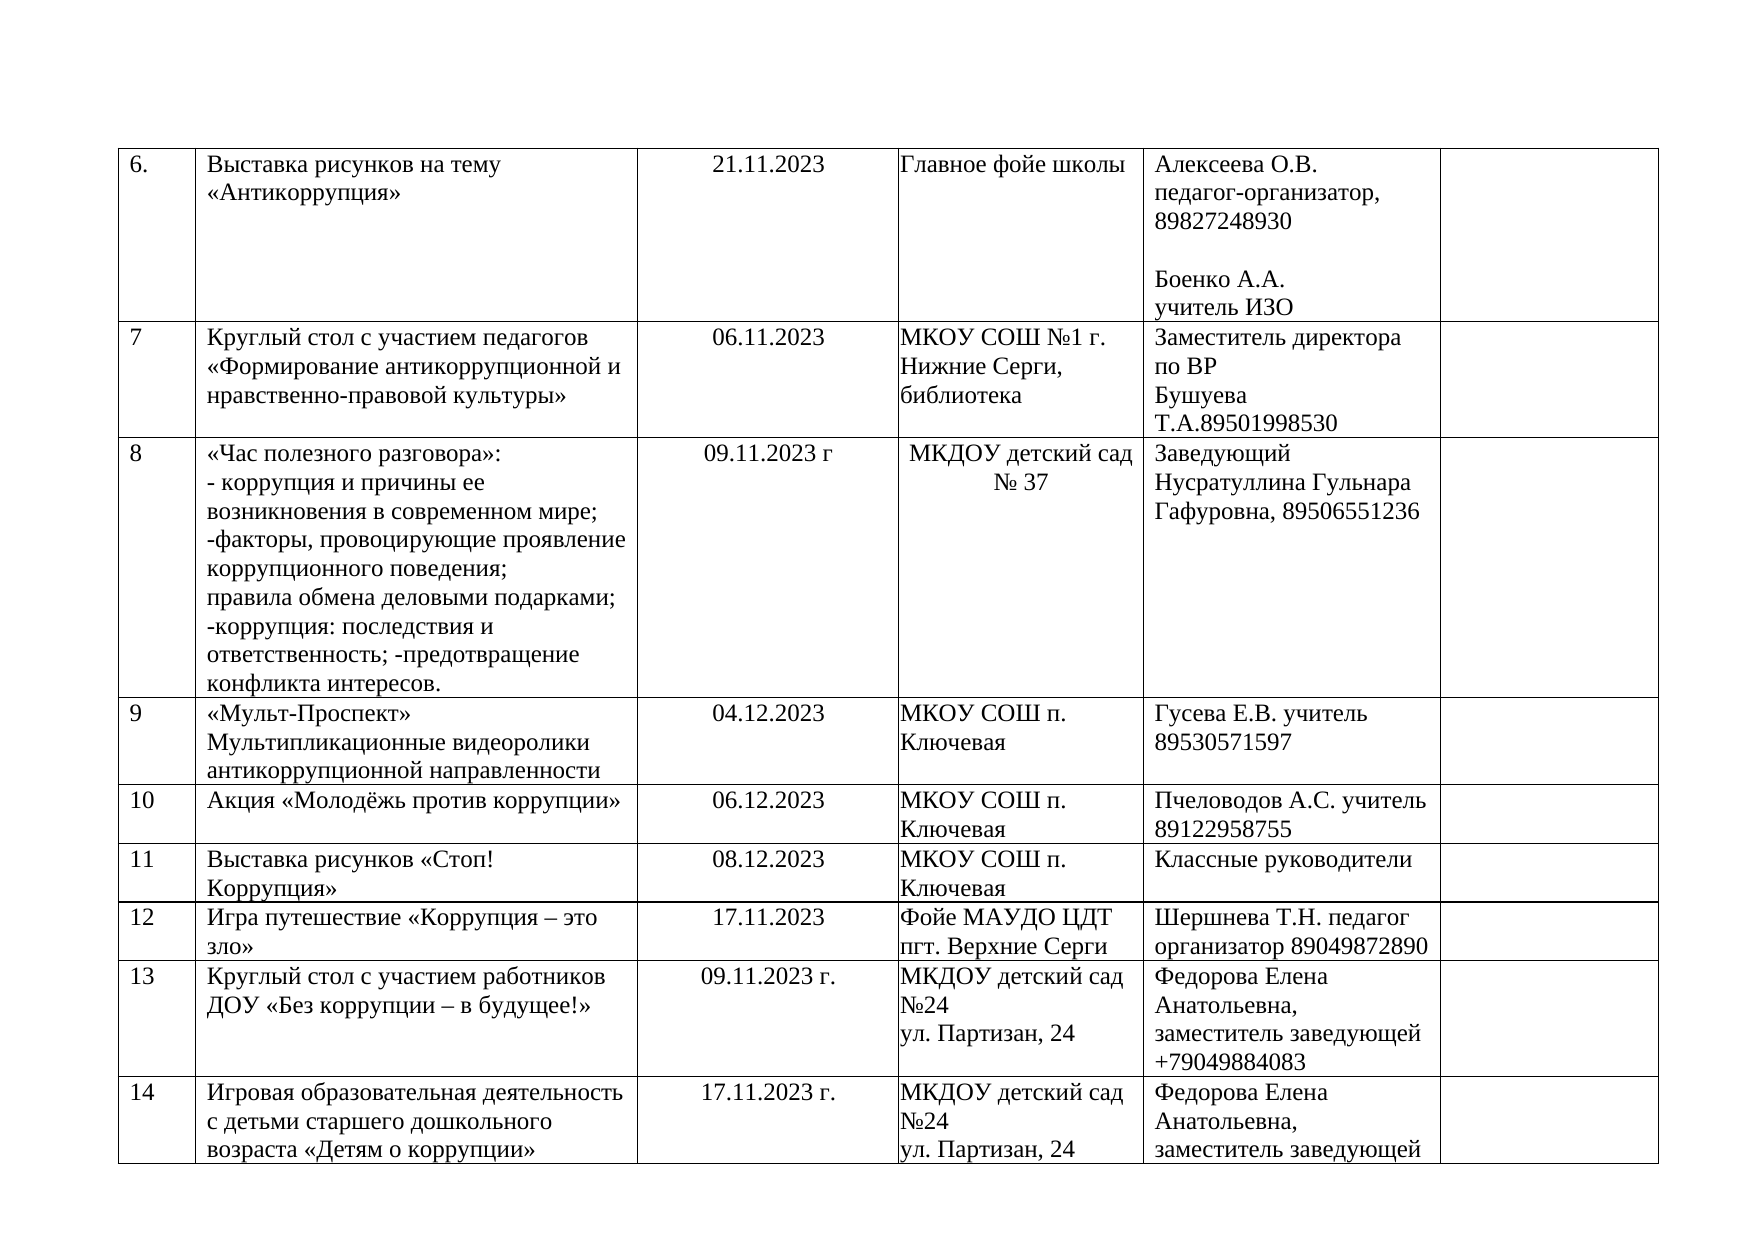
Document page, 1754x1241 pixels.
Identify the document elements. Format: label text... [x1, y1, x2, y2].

table_cell МКОУ СОШ №1 г. Нижние Серги, библиотека [899, 322, 1143, 437]
table_cell Классные руководители [1144, 844, 1440, 901]
table_cell [1441, 149, 1658, 321]
table_cell 06.11.2023 [638, 322, 898, 437]
table_cell Федорова Елена Анатольевна, заместитель заведующей +79049884083 [1144, 961, 1440, 1076]
table_cell 9 [119, 698, 195, 784]
table_cell «Час полезного разговора»: - коррупция и причины ее возникновения в современном мире; -факторы, провоцирующие проявление коррупционного поведения; правила обмена деловыми подарками; -коррупция: последствия и ответственность; -предотвращение конфликта интересов. [196, 438, 637, 697]
table_cell Главное фойе школы [899, 149, 1143, 321]
table_cell 12 [119, 903, 195, 960]
table_cell [1441, 961, 1658, 1076]
table_cell 14 [119, 1077, 195, 1163]
table_cell Заведующий Нусратуллина Гульнара Гафуровна, 89506551236 [1144, 438, 1440, 697]
table_cell МКДОУ детский сад № 37 [899, 438, 1143, 697]
table_cell Шершнева Т.Н. педагог организатор 89049872890 [1144, 903, 1440, 960]
table_cell МКОУ СОШ п. Ключевая [899, 785, 1143, 843]
table_cell Выставка рисунков на тему «Антикоррупция» [196, 149, 637, 321]
table_cell Выставка рисунков «Стоп! Коррупция» [196, 844, 637, 901]
table_cell 11 [119, 844, 195, 901]
table_cell МКОУ СОШ п. Ключевая [899, 844, 1143, 901]
table_cell Круглый стол с участием педагогов «Формирование антикоррупционной и нравственно-правовой культуры» [196, 322, 637, 437]
table_cell 17.11.2023 [638, 903, 898, 960]
table_cell Фойе МАУДО ЦДТ пгт. Верхние Серги [899, 903, 1143, 960]
table_cell 8 [119, 438, 195, 697]
table_cell 21.11.2023 [638, 149, 898, 321]
table_cell «Мульт-Проспект» Мультипликационные видеоролики антикоррупционной направленности [196, 698, 637, 784]
table_cell [1441, 698, 1658, 784]
table_cell Игровая образовательная деятельность с детьми старшего дошкольного возраста «Детям о коррупции» [196, 1077, 637, 1163]
table_cell Пчеловодов А.С. учитель 89122958755 [1144, 785, 1440, 843]
table_cell 08.12.2023 [638, 844, 898, 901]
table_cell 10 [119, 785, 195, 843]
table_cell 6. [119, 149, 195, 321]
table_cell Круглый стол с участием работников ДОУ «Без коррупции – в будущее!» [196, 961, 637, 1076]
table_cell Федорова Елена Анатольевна, заместитель заведующей [1144, 1077, 1440, 1163]
table_cell Заместитель директора по ВР Бушуева Т.А.89501998530 [1144, 322, 1440, 437]
table_cell 7 [119, 322, 195, 437]
table_cell 09.11.2023 г [638, 438, 898, 697]
table_cell 04.12.2023 [638, 698, 898, 784]
table_cell 13 [119, 961, 195, 1076]
table_cell Игра путешествие «Коррупция – это зло» [196, 903, 637, 960]
table_cell 06.12.2023 [638, 785, 898, 843]
table_cell МКДОУ детский сад №24 ул. Партизан, 24 [899, 961, 1143, 1076]
table_cell Гусева Е.В. учитель 89530571597 [1144, 698, 1440, 784]
table_cell МКДОУ детский сад №24 ул. Партизан, 24 [899, 1077, 1143, 1163]
table_cell МКОУ СОШ п. Ключевая [899, 698, 1143, 784]
table_cell Алексеева О.В. педагог-организатор, 89827248930 Боенко А.А. учитель ИЗО [1144, 149, 1440, 321]
table_cell [1441, 322, 1658, 437]
table_cell [1441, 903, 1658, 960]
table_cell [1441, 844, 1658, 901]
table_cell Акция «Молодёжь против коррупции» [196, 785, 637, 843]
table_cell [1441, 438, 1658, 697]
table_cell 09.11.2023 г. [638, 961, 898, 1076]
table_cell [1441, 1077, 1658, 1163]
table_cell 17.11.2023 г. [638, 1077, 898, 1163]
table_cell [1441, 785, 1658, 843]
